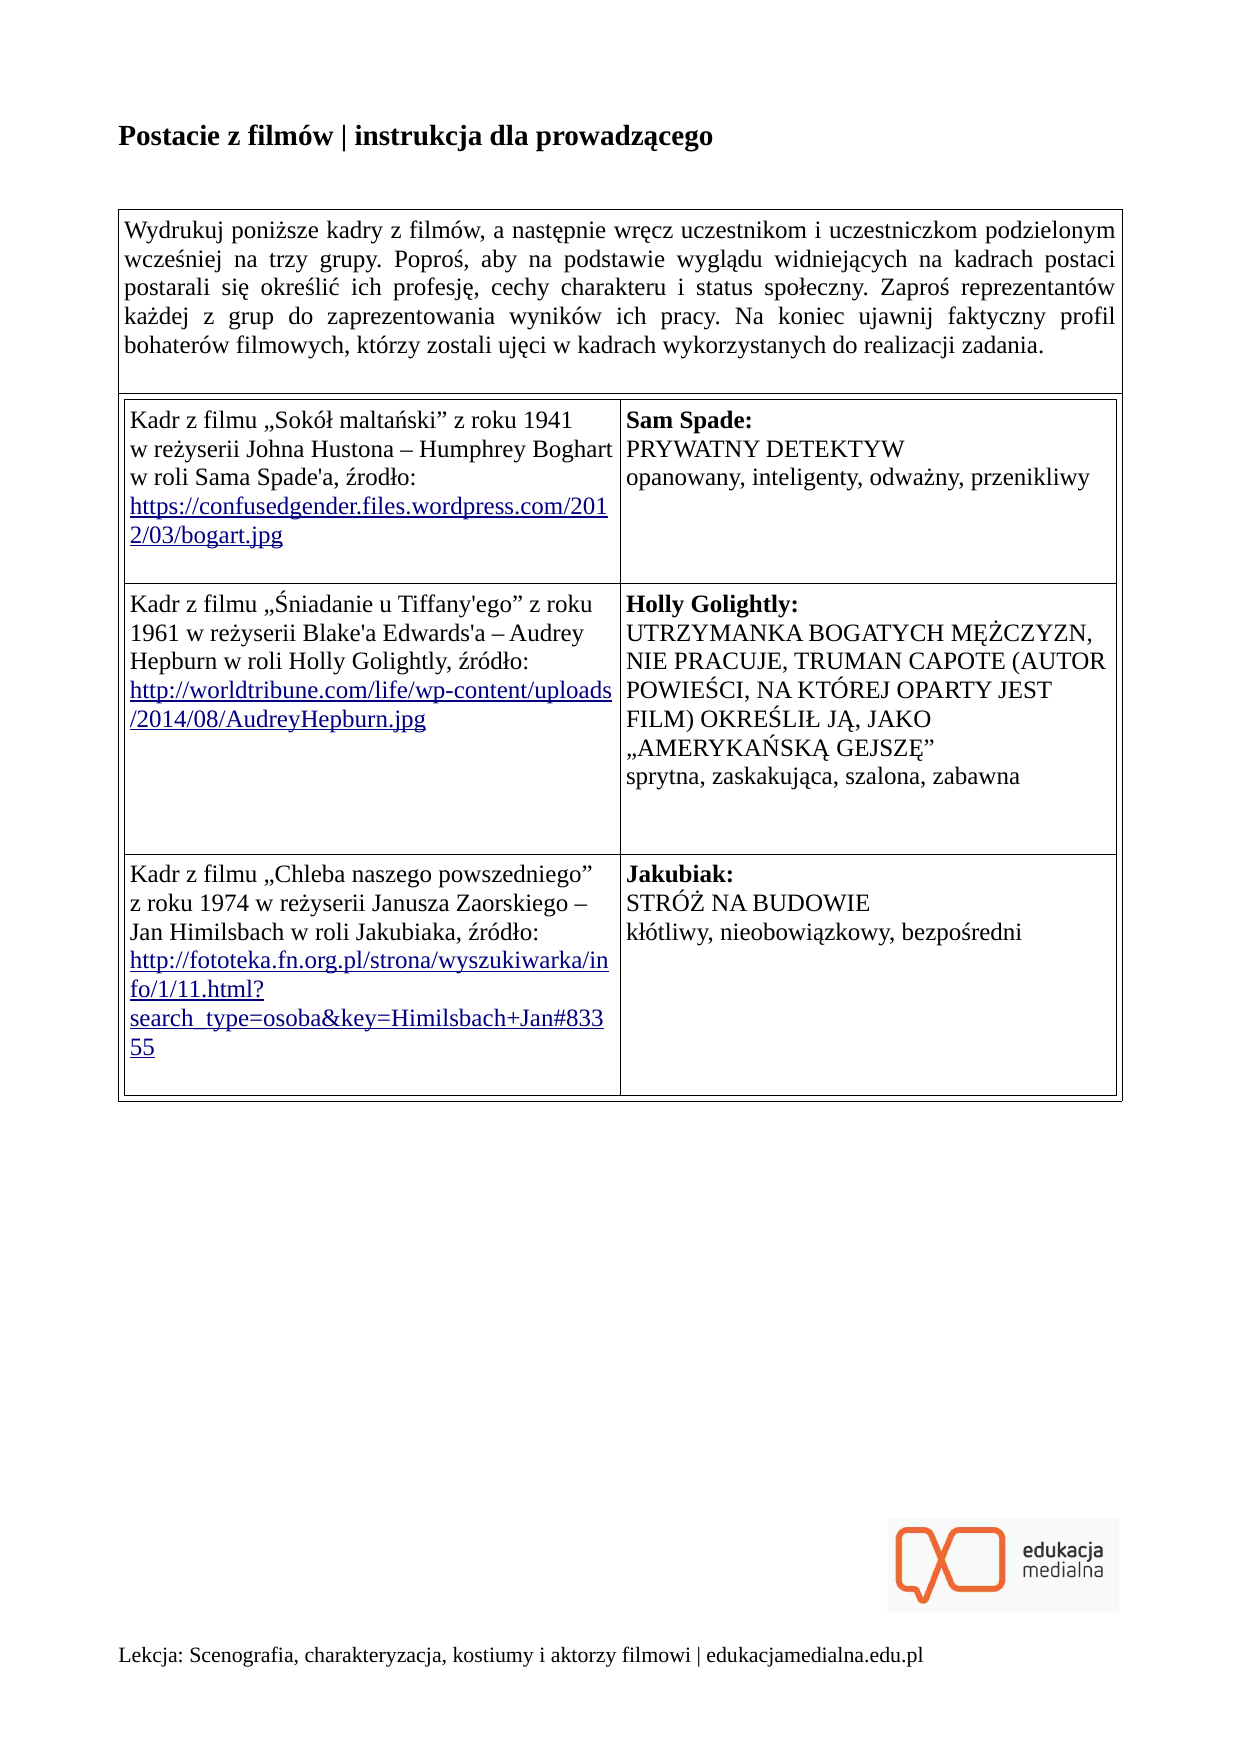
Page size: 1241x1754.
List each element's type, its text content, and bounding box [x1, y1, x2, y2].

table_header Kadr z filmu „Sokół maltański” z roku 1941 w reżyserii Johna Hustona – Humphrey Boghart w roli Sama Spade'a, źrodło: https://confusedgender.files.wordpress.com/2012/03/bogart.jpg [125, 400, 620, 583]
table_cell Jakubiak: STRÓŻ NA BUDOWIE kłótliwy, nieobowiązkowy, bezpośredni [621, 855, 1116, 1095]
text Postacie z filmów | instrukcja dla prowadzącego [118, 118, 1122, 152]
table_cell Kadr z filmu „Śniadanie u Tiffany'ego” z roku 1961 w reżyserii Blake'a Edwards'a – Audrey Hepburn w roli Holly Golightly, źródło: http://worldtribune.com/life/wp-content/uploads/2014/08/AudreyHepburn.jpg [125, 584, 620, 853]
table_cell Holly Golightly: UTRZYMANKA BOGATYCH MĘŻCZYZN, NIE PRACUJE, TRUMAN CAPOTE (AUTOR POWIEŚCI, NA KTÓREJ OPARTY JEST FILM) OKREŚLIŁ JĄ, JAKO „AMERYKAŃSKĄ GEJSZĘ” sprytna, zaskakująca, szalona, zabawna [621, 584, 1116, 853]
table_cell [119, 394, 1122, 1101]
table_header Wydrukuj poniższe kadry z filmów, a następnie wręcz uczestnikom i uczestniczkom podzielonym wcześniej na trzy grupy. Poproś, aby na podstawie wyglądu widniejących na kadrach postaci postarali się określić ich profesję, cechy charakteru i status społeczny. Zaproś reprezentantów każdej z grup do zaprezentowania wyników ich pracy. Na koniec ujawnij faktyczny profil bohaterów filmowych, którzy zostali ujęci w kadrach wykorzystanych do realizacji zadania. [119, 210, 1122, 393]
table_cell Kadr z filmu „Chleba naszego powszedniego” z roku 1974 w reżyserii Janusza Zaorskiego – Jan Himilsbach w roli Jakubiaka, źródło: http://fototeka.fn.org.pl/strona/wyszukiwarka/info/1/11.html?search_type=osoba&key=Himilsbach+Jan#83355 [125, 855, 620, 1095]
table_header Sam Spade: PRYWATNY DETEKTYW opanowany, inteligenty, odważny, przenikliwy [621, 400, 1116, 583]
picture [887, 1518, 1120, 1612]
